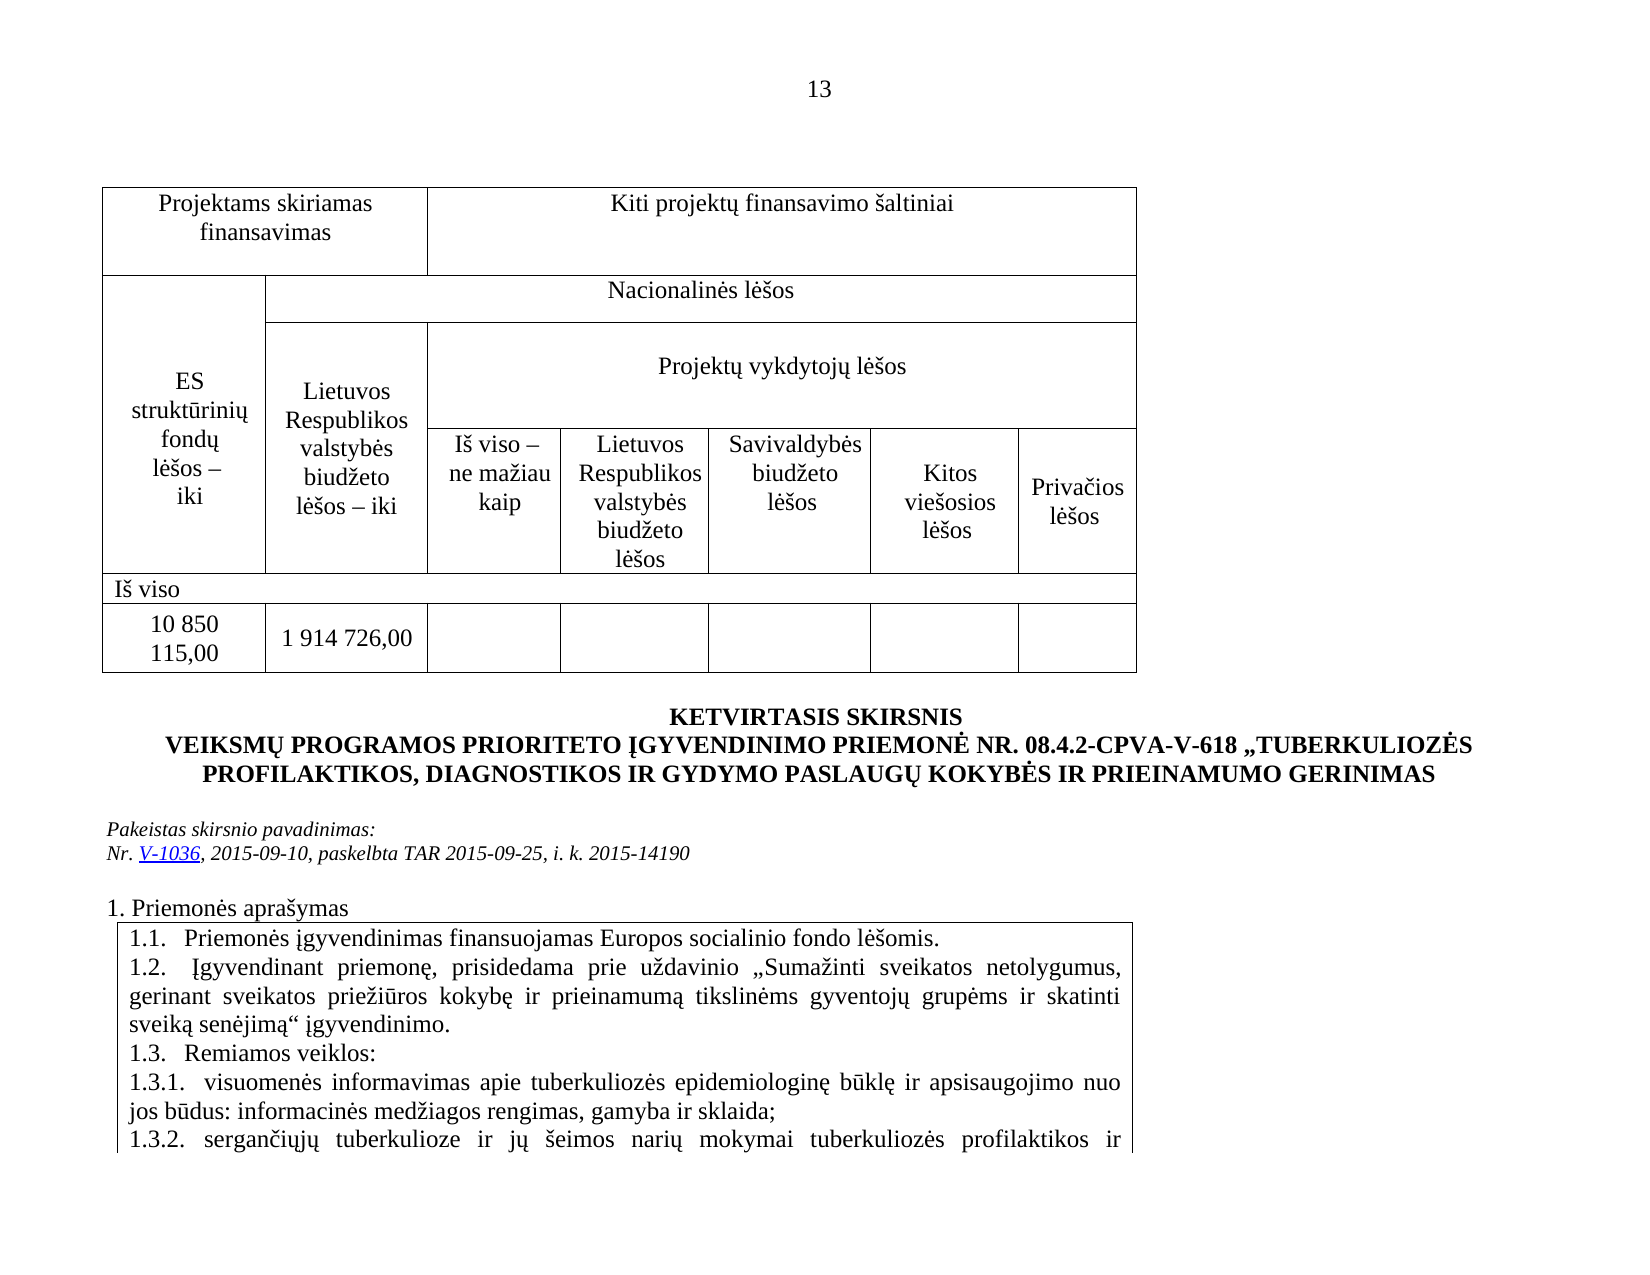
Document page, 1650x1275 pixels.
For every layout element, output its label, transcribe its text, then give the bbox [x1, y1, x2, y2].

table_cell ES struktūrinių fondų lėšos – iki [103, 276, 265, 573]
table_header 1.1. Priemonės įgyvendinimas finansuojamas Europos socialinio fondo lėšomis. [118, 923, 1132, 952]
table_header Projektams skiriamas finansavimas [103, 188, 427, 274]
table_cell Iš viso [103, 574, 1136, 603]
table_cell Savivaldybės biudžeto lėšos [709, 429, 870, 573]
table_cell Lietuvos Respublikos valstybės biudžeto lėšos – iki [266, 323, 427, 573]
table_cell 1.3. Remiamos veiklos: 1.3.1. visuomenės informavimas apie tuberkuliozės epidemiologinę būklę ir apsisaugojimo nuo jos būdus: informacinės medžiagos rengimas, gamyba ir sklaida; 1.3.2. sergančiųjų tuberkulioze ir jų šeimos narių mokymai tuberkuliozės profilaktikos ir [118, 1038, 1132, 1153]
text 1. Priemonės aprašymas [106, 893, 1532, 922]
table_cell Lietuvos Respublikos valstybės biudžeto lėšos [561, 429, 708, 573]
text Pakeistas skirsnio pavadinimas: [106, 817, 1532, 841]
table_cell 10 850 115,00 [103, 604, 265, 672]
table_cell [1019, 604, 1136, 672]
table_cell 1.2. Įgyvendinant priemonę, prisidedama prie uždavinio „Sumažinti sveikatos netolygumus, gerinant sveikatos priežiūros kokybę ir prieinamumą tikslinėms gyventojų grupėms ir skatinti sveiką senėjimą“ įgyvendinimo. [118, 952, 1132, 1038]
table_cell Iš viso – ne mažiau kaip [428, 429, 560, 573]
text KETVIRTASIS SKIRSNIS [106, 702, 1532, 730]
table_cell Nacionalinės lėšos [266, 276, 1136, 322]
text Nr. V-1036, 2015-09-10, paskelbta TAR 2015-09-25, i. k. 2015-14190 [106, 841, 1532, 865]
table_cell Privačios lėšos [1019, 429, 1136, 573]
table_cell [709, 604, 870, 672]
table_cell [871, 604, 1018, 672]
table_cell [428, 604, 560, 672]
table_header Kiti projektų finansavimo šaltiniai [428, 188, 1136, 274]
table_cell [561, 604, 708, 672]
table_cell 1 914 726,00 [266, 604, 427, 672]
text VEIKSMŲ PROGRAMOS PRIORITETO ĮGYVENDINIMO PRIEMONĖ NR. 08.4.2-CPVA-V-618 „TUBERKULIOZĖS PROFILAKTIKOS, DIAGNOSTIKOS IR GYDYMO PASLAUGŲ KOKYBĖS IR PRIEINAMUMO GERINIMAS [106, 730, 1532, 788]
table_cell Kitos viešosios lėšos [871, 429, 1018, 573]
table_cell Projektų vykdytojų lėšos [428, 323, 1136, 428]
